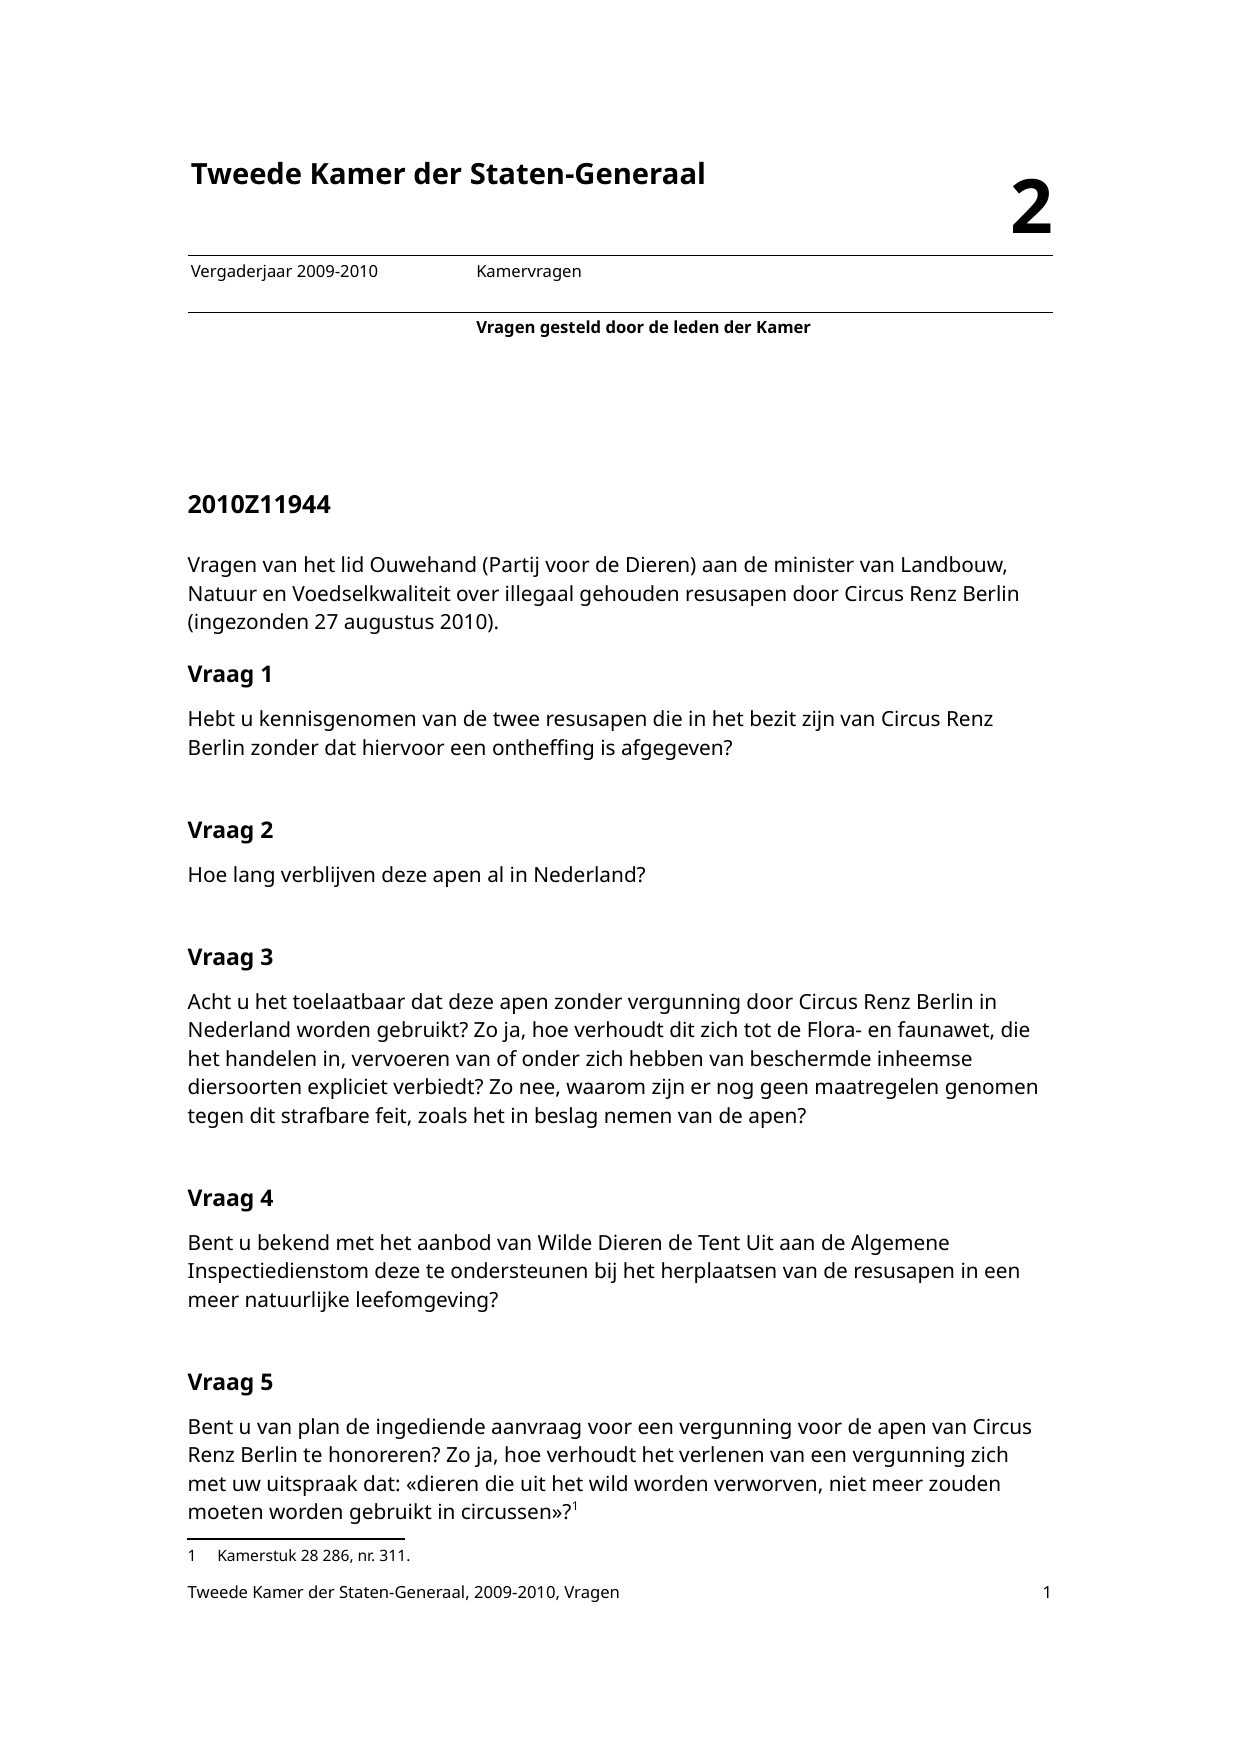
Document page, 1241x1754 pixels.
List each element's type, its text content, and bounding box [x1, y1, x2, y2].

text Hoe lang verblijven deze apen al in Nederland? [187, 860, 1053, 888]
text Vragen van het lid Ouwehand (Partij voor de Dieren) aan de minister van Landbouw, Natuur en Voedselkwaliteit over illegaal gehouden resusapen door Circus Renz Berlin (ingezonden 27 augustus 2010). [187, 550, 1053, 636]
table_header Tweede Kamer der Staten-Generaal [188, 150, 879, 255]
table_cell Vragen gesteld door de leden der Kamer [473, 313, 1053, 339]
subtitle Vraag 2 [187, 814, 1053, 845]
text Bent u bekend met het aanbod van Wilde Dieren de Tent Uit aan de Algemene Inspectiedienstom deze te ondersteunen bij het herplaatsen van de resusapen in een meer natuurlijke leefomgeving? [187, 1228, 1053, 1313]
subtitle Vraag 4 [187, 1182, 1053, 1213]
text Hebt u kennisgenomen van de twee resusapen die in het bezit zijn van Circus Renz Berlin zonder dat hiervoor een ontheffing is afgegeven? [187, 704, 1053, 761]
table_cell [188, 313, 473, 339]
subtitle Vraag 1 [187, 658, 1053, 689]
subtitle Vraag 5 [187, 1366, 1053, 1397]
text 2010Z11944 [187, 487, 1053, 521]
text Acht u het toelaatbaar dat deze apen zonder vergunning door Circus Renz Berlin in Nederland worden gebruikt? Zo ja, hoe verhoudt dit zich tot de Flora- en faunawet, die het handelen in, vervoeren van of onder zich hebben van beschermde inheemse diersoorten expliciet verbiedt? Zo nee, waarom zijn er nog geen maatregelen genomen tegen dit strafbare feit, zoals het in beslag nemen van de apen? [187, 987, 1053, 1129]
table_cell Vergaderjaar 2009-2010 [188, 256, 473, 312]
table_header 2 [880, 150, 1053, 255]
text Kamerstuk 28 286, nr. 311. [187, 1538, 1053, 1566]
subtitle Vraag 3 [187, 941, 1053, 972]
text Bent u van plan de ingediende aanvraag voor een vergunning voor de apen van Circus Renz Berlin te honoreren? Zo ja, hoe verhoudt het verlenen van een vergunning zich met uw uitspraak dat: «dieren die uit het wild worden verworven, niet meer zouden moeten worden gebruikt in circussen»? [187, 1412, 1053, 1526]
table_cell Kamervragen [473, 256, 1053, 312]
